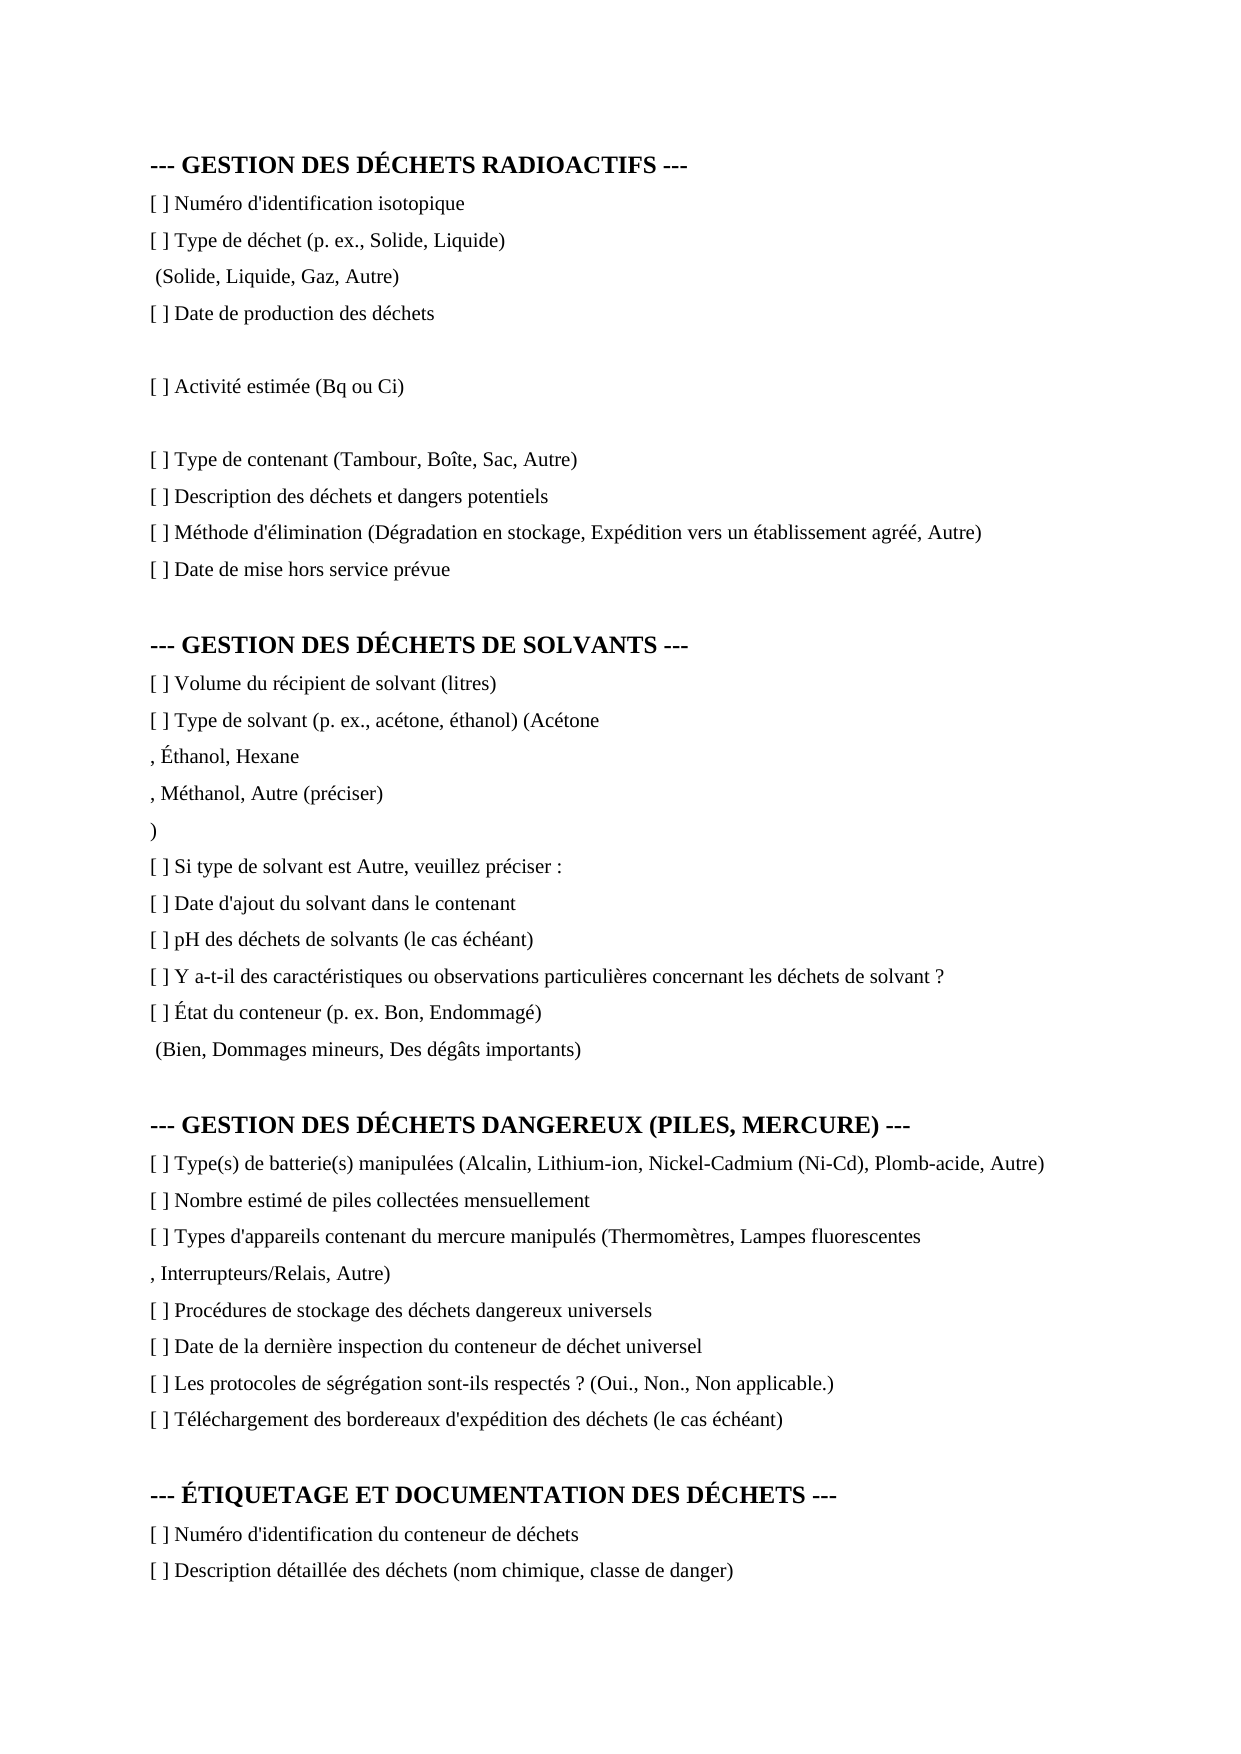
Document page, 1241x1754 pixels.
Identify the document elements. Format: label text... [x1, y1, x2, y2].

text --- GESTION DES DÉCHETS DANGEREUX (PILES, MERCURE) --- [150, 1110, 1090, 1139]
text --- ÉTIQUETAGE ET DOCUMENTATION DES DÉCHETS --- [150, 1480, 1090, 1509]
text [ ] Les protocoles de ségrégation sont-ils respectés ? (Oui., Non., Non applicable.) [150, 1371, 1090, 1395]
text ) [150, 817, 1090, 842]
text [ ] Type(s) de batterie(s) manipulées (Alcalin, Lithium-ion, Nickel-Cadmium (Ni-Cd), Plomb-acide, Autre) [150, 1151, 1090, 1175]
text [ ] Date d'ajout du solvant dans le contenant [150, 891, 1090, 915]
text [ ] Téléchargement des bordereaux d'expédition des déchets (le cas échéant) [150, 1407, 1090, 1431]
text [ ] Description des déchets et dangers potentiels [150, 484, 1090, 508]
text , Méthanol, Autre (préciser) [150, 781, 1090, 805]
text --- GESTION DES DÉCHETS RADIOACTIFS --- [150, 150, 1090, 179]
text [ ] Date de production des déchets [150, 301, 1090, 325]
text [ ] Volume du récipient de solvant (litres) [150, 671, 1090, 695]
text [ ] Procédures de stockage des déchets dangereux universels [150, 1297, 1090, 1322]
text [ ] Type de déchet (p. ex., Solide, Liquide) [150, 228, 1090, 252]
text , Éthanol, Hexane [150, 744, 1090, 768]
text (Bien, Dommages mineurs, Des dégâts importants) [150, 1037, 1090, 1061]
text [ ] Type de solvant (p. ex., acétone, éthanol) (Acétone [150, 708, 1090, 732]
text [ ] Si type de solvant est Autre, veuillez préciser : [150, 854, 1090, 878]
text [ ] Y a-t-il des caractéristiques ou observations particulières concernant les déchets de solvant ? [150, 964, 1090, 988]
text (Solide, Liquide, Gaz, Autre) [150, 264, 1090, 288]
text [ ] Méthode d'élimination (Dégradation en stockage, Expédition vers un établissement agréé, Autre) [150, 520, 1090, 544]
text [ ] Types d'appareils contenant du mercure manipulés (Thermomètres, Lampes fluorescentes [150, 1224, 1090, 1248]
text [ ] Activité estimée (Bq ou Ci) [150, 374, 1090, 398]
text --- GESTION DES DÉCHETS DE SOLVANTS --- [150, 630, 1090, 659]
text [ ] État du conteneur (p. ex. Bon, Endommagé) [150, 1000, 1090, 1024]
text [ ] pH des déchets de solvants (le cas échéant) [150, 927, 1090, 951]
text [ ] Nombre estimé de piles collectées mensuellement [150, 1188, 1090, 1212]
text [ ] Numéro d'identification isotopique [150, 191, 1090, 215]
text , Interrupteurs/Relais, Autre) [150, 1261, 1090, 1285]
text [ ] Date de mise hors service prévue [150, 557, 1090, 581]
text [ ] Description détaillée des déchets (nom chimique, classe de danger) [150, 1558, 1090, 1582]
text [ ] Date de la dernière inspection du conteneur de déchet universel [150, 1334, 1090, 1358]
text [ ] Type de contenant (Tambour, Boîte, Sac, Autre) [150, 447, 1090, 471]
text [ ] Numéro d'identification du conteneur de déchets [150, 1522, 1090, 1546]
